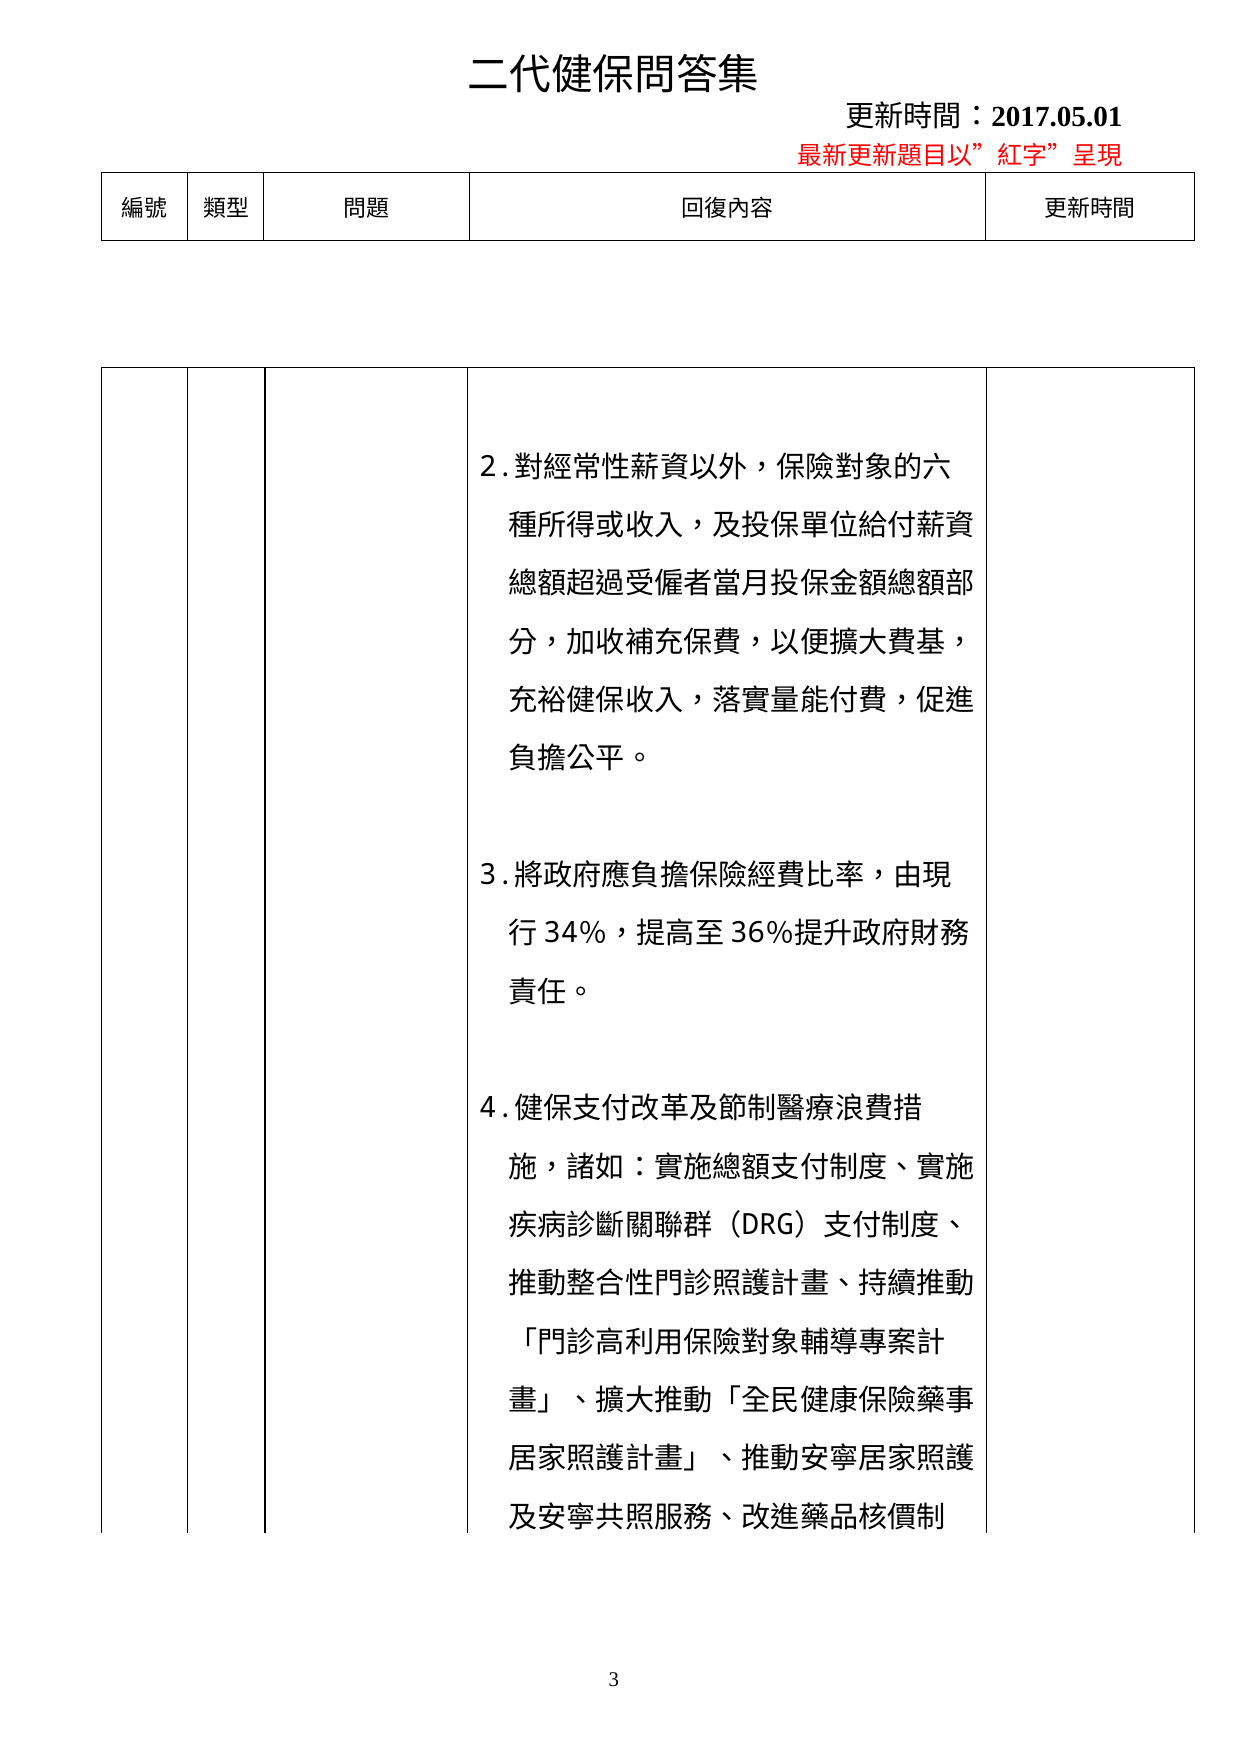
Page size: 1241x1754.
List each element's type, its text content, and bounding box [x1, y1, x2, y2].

table_cell [102, 368, 187, 1533]
table_cell [266, 368, 467, 1533]
table_cell [987, 368, 1194, 1533]
table_cell [188, 368, 264, 1533]
table_cell 2.對經常性薪資以外，保險對象的六種所得或收入，及投保單位給付薪資總額超過受僱者當月投保金額總額部分，加收補充保費，以便擴大費基，充裕健保收入，落實量能付費，促進負擔公平。 3.將政府應負擔保險經費比率，由現行34％，提高至36％提升政府財務責任。 4.健保支付改革及節制醫療浪費措施，諸如：實施總額支付制度、實施疾病診斷關聯群（DRG）支付制度、推動整合性門診照護計畫、持續推動「門診高利用保險對象輔導專案計畫」、擴大推動「全民健康保險藥事居家照護計畫」、推動安寧居家照護及安寧共照服務、改進藥品核價制 [468, 368, 986, 1533]
